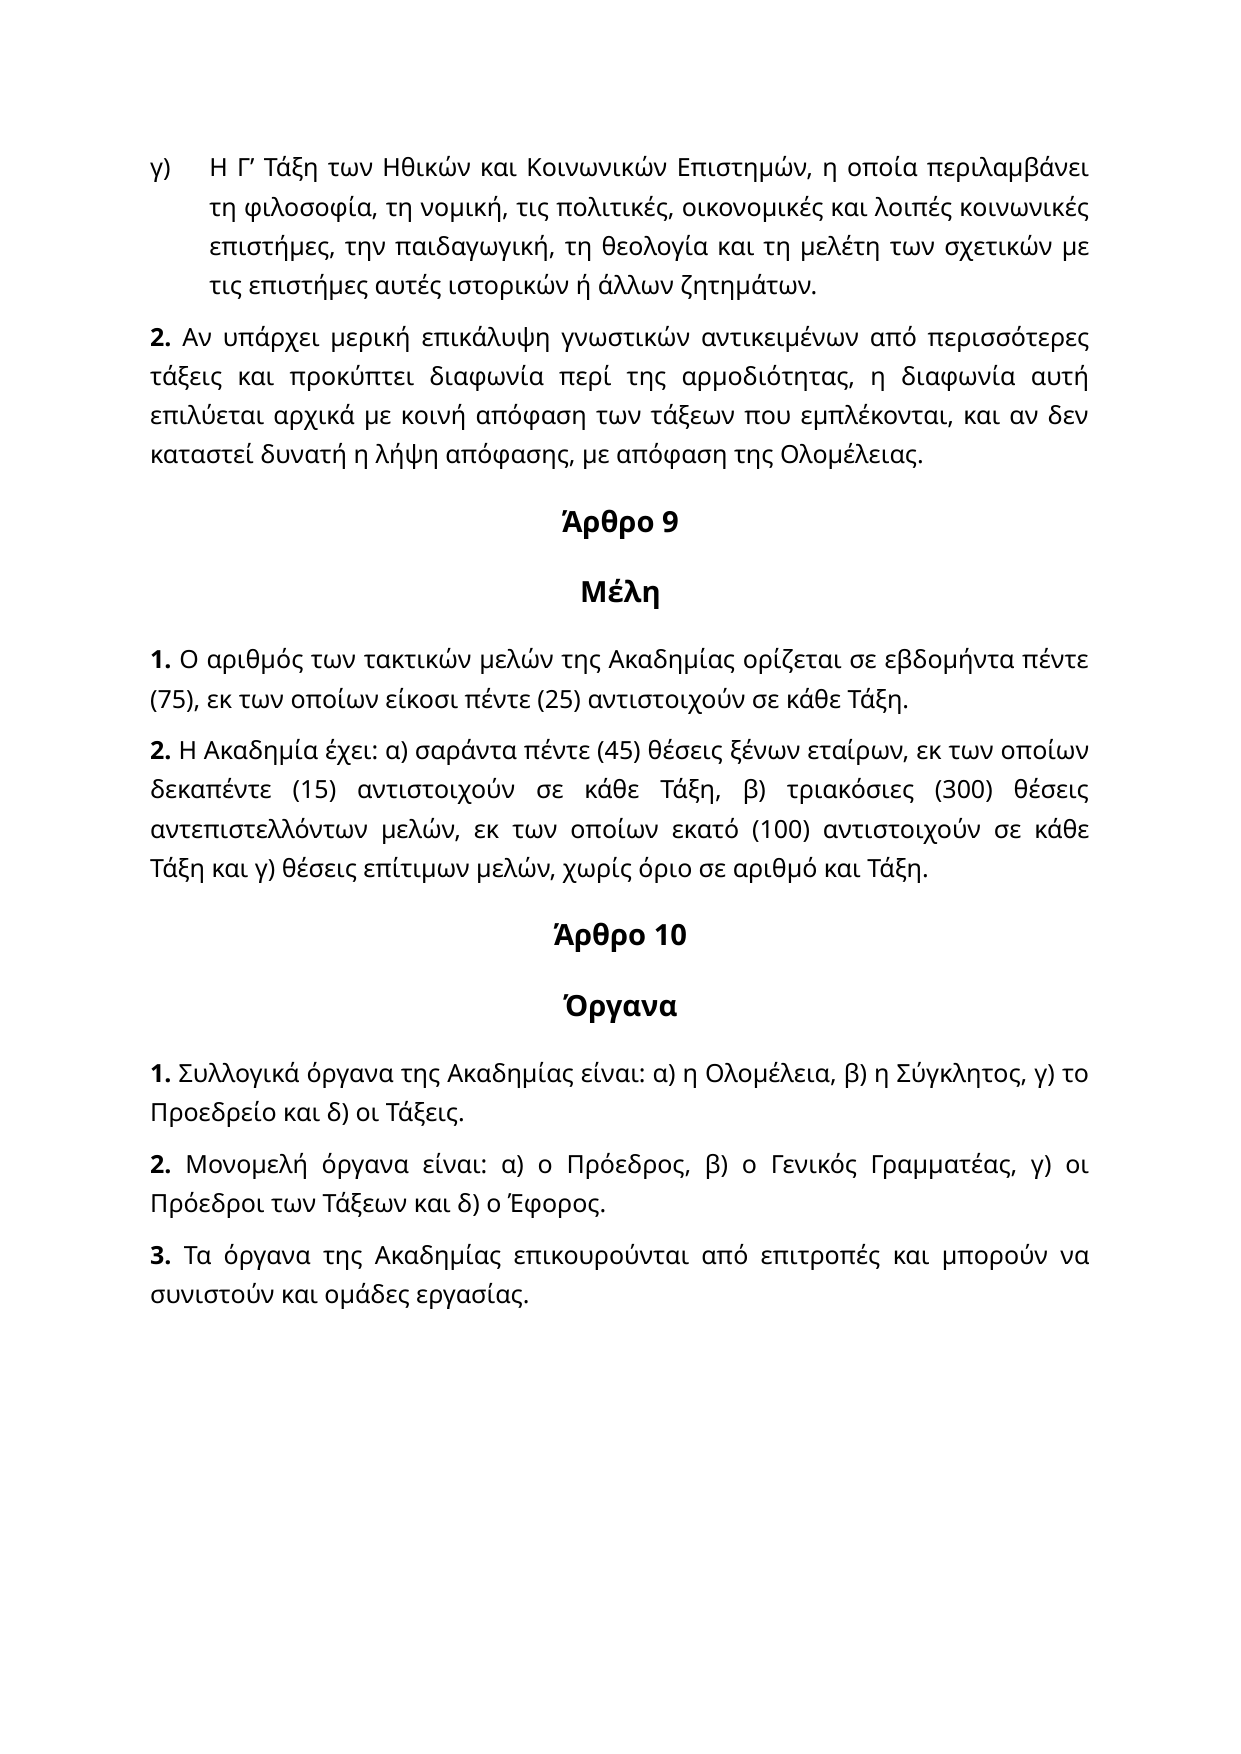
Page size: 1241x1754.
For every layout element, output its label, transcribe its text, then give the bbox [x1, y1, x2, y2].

text 2. Αν υπάρχει μερική επικάλυψη γνωστικών αντικειμένων από περισσότερες τάξεις και προκύπτει διαφωνία περί της αρμοδιότητας, η διαφωνία αυτή επιλύεται αρχικά με κοινή απόφαση των τάξεων που εμπλέκονται, και αν δεν καταστεί δυνατή η λήψη απόφασης, με απόφαση της Ολομέλειας. [150, 319, 1090, 471]
text 1. Συλλογικά όργανα της Ακαδημίας είναι: α) η Ολομέλεια, β) η Σύγκλητος, γ) το Προεδρείο και δ) οι Τάξεις. [150, 1056, 1090, 1129]
text 2. Η Ακαδημία έχει: α) σαράντα πέντε (45) θέσεις ξένων εταίρων, εκ των οποίων δεκαπέντε (15) αντιστοιχούν σε κάθε Τάξη, β) τριακόσιες (300) θέσεις αντεπιστελλόντων μελών, εκ των οποίων εκατό (100) αντιστοιχούν σε κάθε Τάξη και γ) θέσεις επίτιμων μελών, χωρίς όριο σε αριθμό και Τάξη. [150, 733, 1090, 884]
subtitle Άρθρο 10 [150, 914, 1090, 954]
text 3. Τα όργανα της Ακαδημίας επικουρούνται από επιτροπές και μπορούν να συνιστούν και ομάδες εργασίας. [150, 1237, 1090, 1311]
subtitle Όργανα [150, 985, 1090, 1025]
subtitle Άρθρο 9 [150, 501, 1090, 541]
text 2. Μονομελή όργανα είναι: α) ο Πρόεδρος, β) ο Γενικός Γραμματέας, γ) οι Πρόεδροι των Τάξεων και δ) ο Έφορος. [150, 1147, 1090, 1220]
subtitle Μέλη [150, 571, 1090, 611]
list γ) Η Γ’ Τάξη των Ηθικών και Κοινωνικών Επιστημών, η οποία περιλαμβάνει τη φιλοσοφία, τη νομική, τις πολιτικές, οικονομικές και λοιπές κοινωνικές επιστήμες, την παιδαγωγική, τη θεολογία και τη μελέτη των σχετικών με τις επιστήμες αυτές ιστορικών ή άλλων ζητημάτων. [150, 150, 1090, 302]
text 1. Ο αριθμός των τακτικών μελών της Ακαδημίας ορίζεται σε εβδομήντα πέντε (75), εκ των οποίων είκοσι πέντε (25) αντιστοιχούν σε κάθε Τάξη. [150, 642, 1090, 715]
